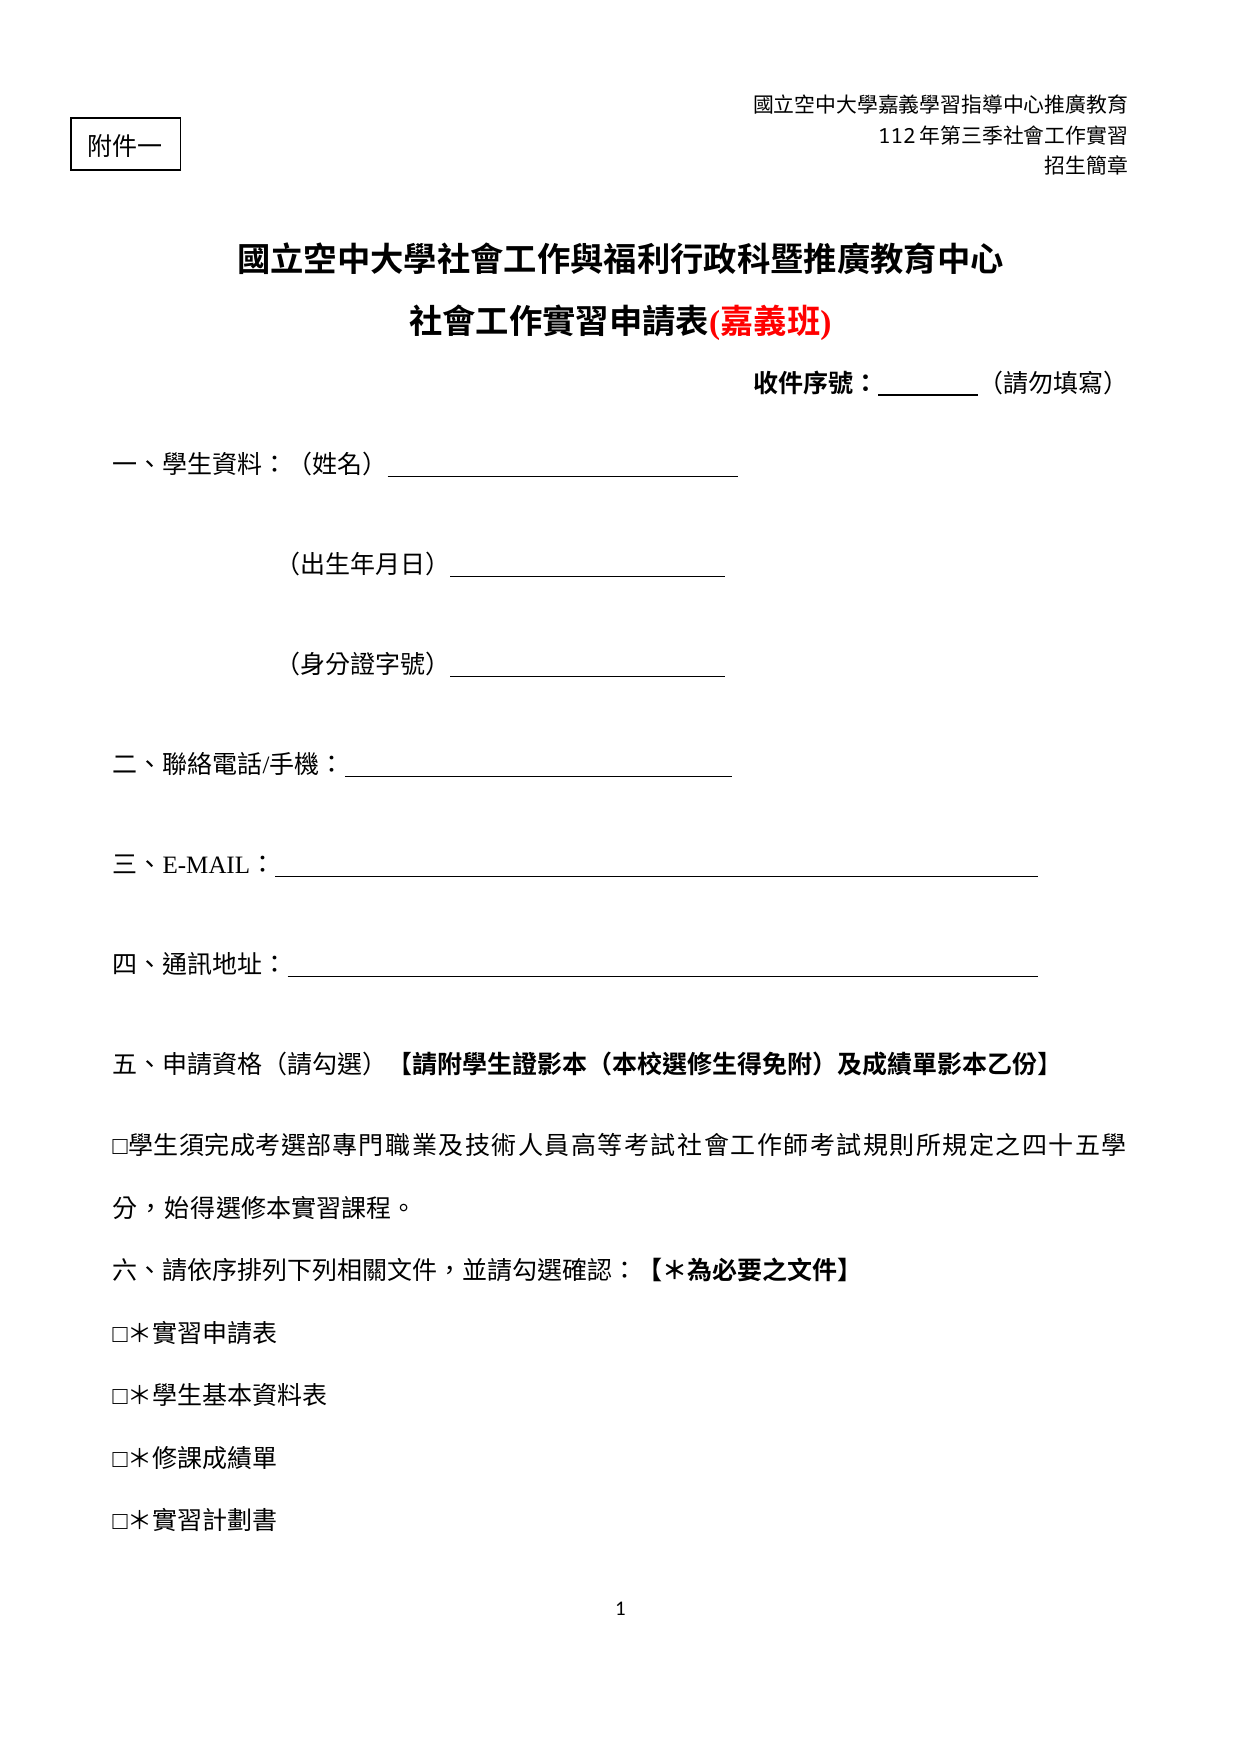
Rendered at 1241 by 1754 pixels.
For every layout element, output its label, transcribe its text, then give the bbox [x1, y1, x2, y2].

text 三、E-MAIL： [56, 821, 1128, 883]
text [72, 119, 180, 169]
text （身分證字號） [112, 621, 1128, 683]
text 附件一 [87, 126, 164, 162]
text □＊學生基本資料表 [112, 1352, 1128, 1415]
text □學生須完成考選部專門職業及技術人員高等考試社會工作師考試規則所規定之四十五學分，始得選修本實習課程。 [112, 1102, 1128, 1227]
text （出生年月日） [112, 521, 1128, 583]
text 四、通訊地址： [56, 921, 1128, 983]
text 二、聯絡電話/手機： [112, 721, 1128, 783]
text □＊實習申請表 [112, 1290, 1128, 1352]
text □＊實習計劃書 [112, 1477, 1128, 1540]
text 收件序號： （請勿填寫） [112, 340, 1128, 402]
text 五、申請資格（請勾選）【請附學生證影本（本校選修生得免附）及成績單影本乙份】 [56, 1021, 1128, 1083]
text 一、學生資料：（姓名） [56, 421, 1128, 483]
text 國立空中大學社會工作與福利行政科暨推廣教育中心 [112, 215, 1128, 277]
text □＊修課成績單 [112, 1415, 1128, 1477]
text 六、請依序排列下列相關文件，並請勾選確認：【＊為必要之文件】 [112, 1227, 1128, 1290]
text 社會工作實習申請表(嘉義班) [112, 277, 1128, 340]
